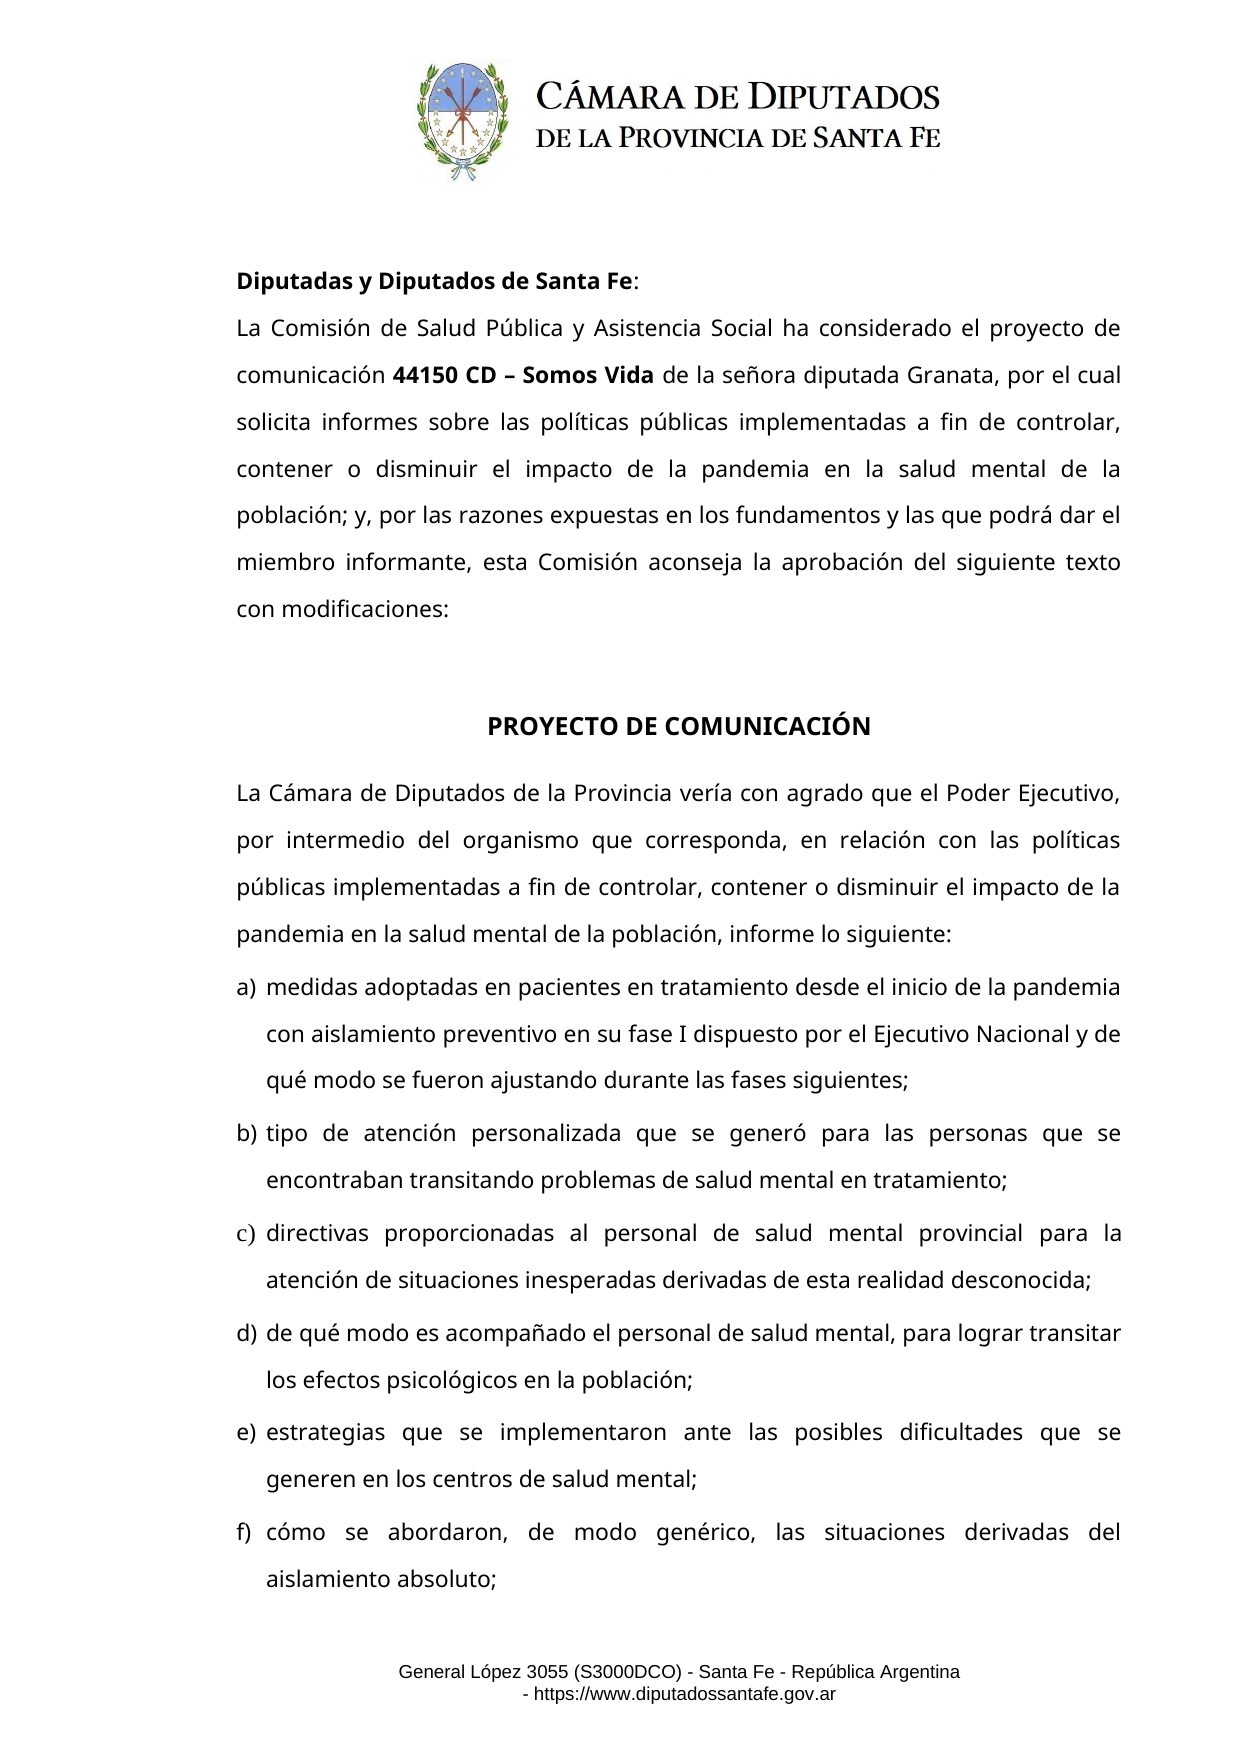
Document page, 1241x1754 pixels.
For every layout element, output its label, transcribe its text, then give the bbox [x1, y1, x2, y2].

list cómo se abordaron, de modo genérico, las situaciones derivadas del aislamiento absoluto; [236, 1516, 1122, 1594]
list medidas adoptadas en pacientes en tratamiento desde el inicio de la pandemia con aislamiento preventivo en su fase I dispuesto por el Ejecutivo Nacional y de qué modo se fueron ajustando durante las fases siguientes; [236, 971, 1122, 1096]
text PROYECTO DE COMUNICACIÓN [236, 709, 1122, 743]
text Diputadas y Diputados de Santa Fe: [236, 265, 1122, 296]
picture [413, 59, 945, 183]
list de qué modo es acompañado el personal de salud mental, para lograr transitar los efectos psicológicos en la población; [236, 1317, 1122, 1395]
list directivas proporcionadas al personal de salud mental provincial para la atención de situaciones inesperadas derivadas de esta realidad desconocida; [236, 1217, 1122, 1295]
text La Cámara de Diputados de la Provincia vería con agrado que el Poder Ejecutivo, por intermedio del organismo que corresponda, en relación con las políticas públicas implementadas a fin de controlar, contener o disminuir el impacto de la pandemia en la salud mental de la población, informe lo siguiente: [236, 777, 1122, 949]
list estrategias que se implementaron ante las posibles dificultades que se generen en los centros de salud mental; [236, 1416, 1122, 1494]
list tipo de atención personalizada que se generó para las personas que se encontraban transitando problemas de salud mental en tratamiento; [236, 1117, 1122, 1195]
text La Comisión de Salud Pública y Asistencia Social ha considerado el proyecto de comunicación 44150 CD – Somos Vida de la señora diputada Granata, por el cual solicita informes sobre las políticas públicas implementadas a fin de controlar, contener o disminuir el impacto de la pandemia en la salud mental de la población; y, por las razones expuestas en los fundamentos y las que podrá dar el miembro informante, esta Comisión aconseja la aprobación del siguiente texto con modificaciones: [236, 312, 1122, 624]
